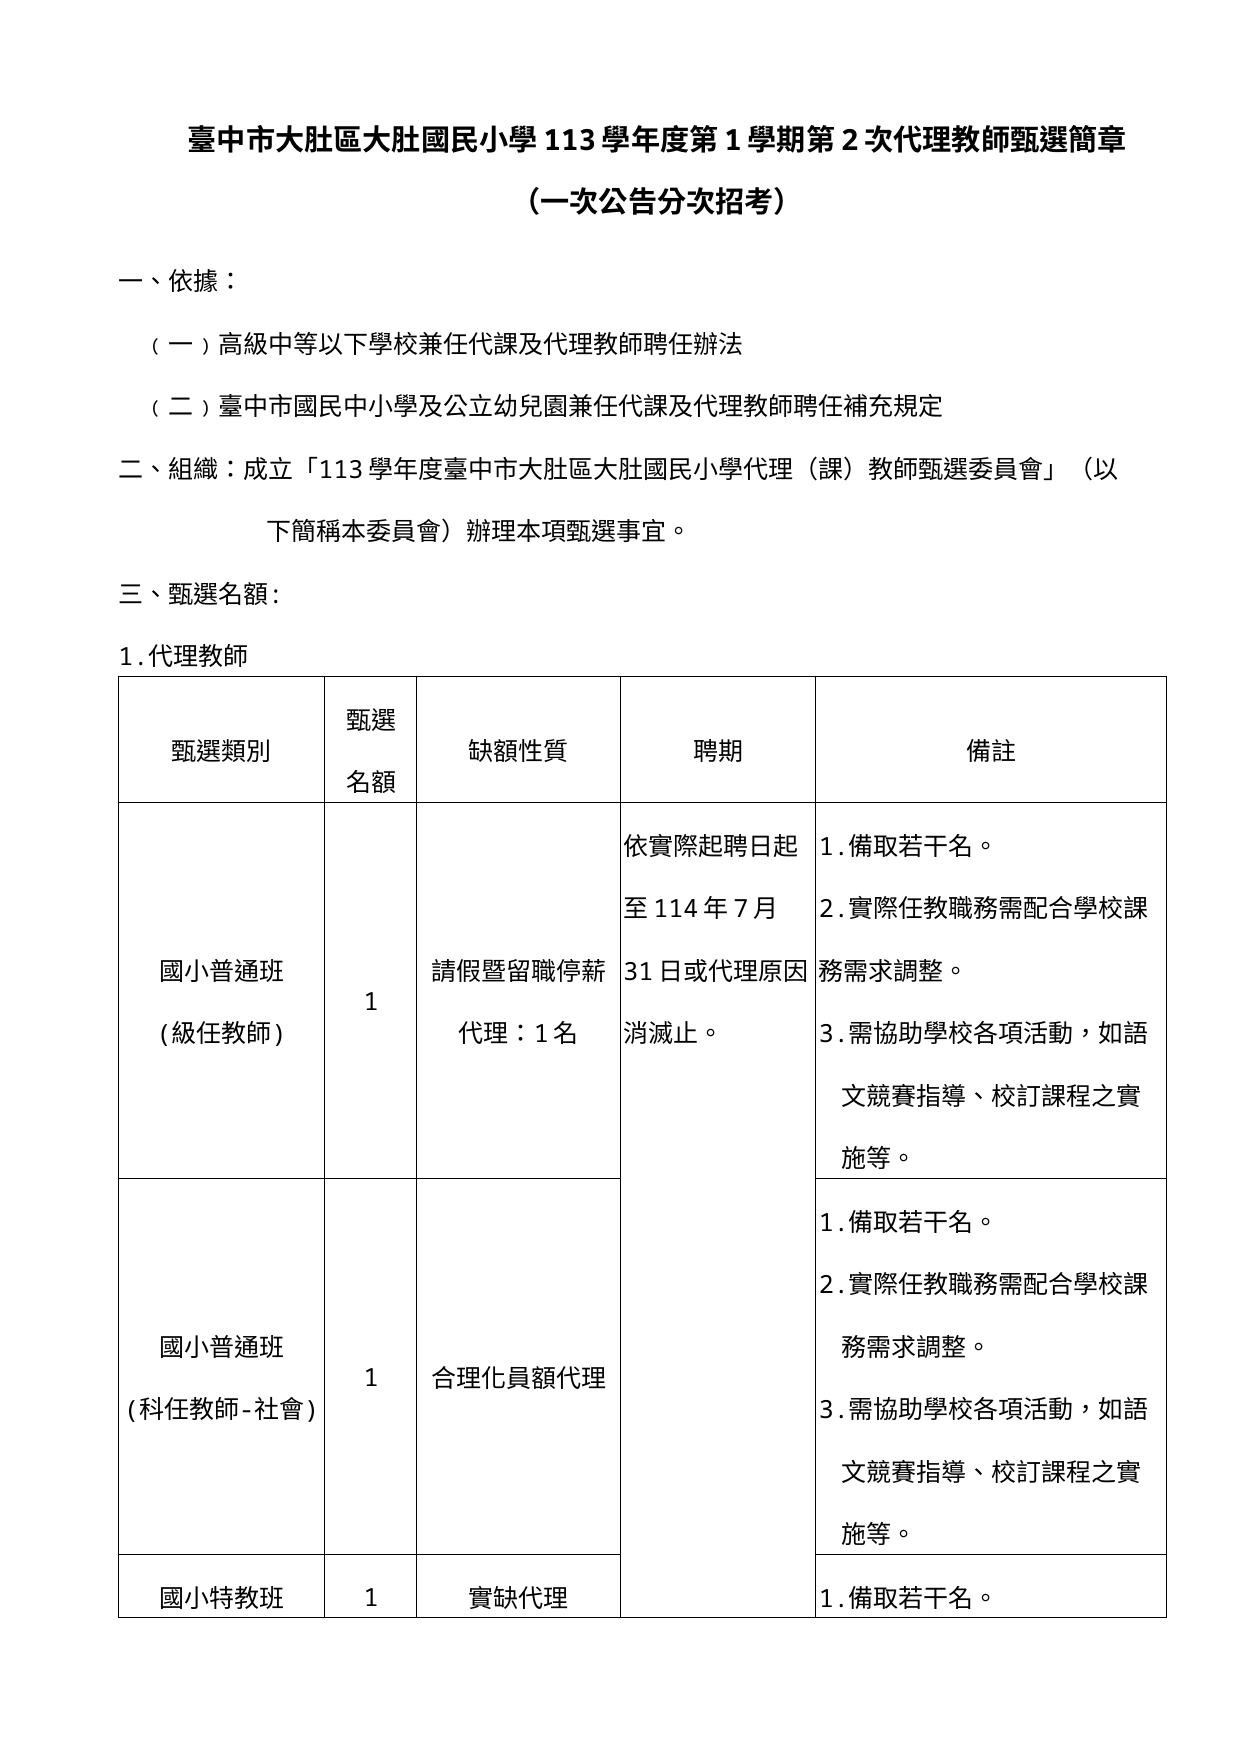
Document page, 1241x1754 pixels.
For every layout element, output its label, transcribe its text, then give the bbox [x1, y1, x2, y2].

table_cell 合理化員額代理 [417, 1179, 620, 1554]
text 下簡稱本委員會）辦理本項甄選事宜。 [221, 488, 1196, 551]
text 一、依據： [118, 238, 1196, 301]
text ﹙一﹚高級中等以下學校兼任代課及代理教師聘任辦法 [143, 301, 1196, 363]
table_cell 1.備取若干名。 2.實際任教職務需配合學校課務需求調整。 3.需協助學校各項活動，如語文競賽指導、校訂課程之實施等。 [816, 1179, 1166, 1554]
table_cell 依實際起聘日起至114年7月31日或代理原因消滅止。 [621, 803, 815, 1617]
table_cell 1 [325, 1555, 416, 1617]
text 1.代理教師 [118, 613, 1196, 676]
table_cell 1.備取若干名。 2.實際任教職務需配合學校課務需求調整。 3.需協助學校各項活動，如語文競賽指導、校訂課程之實施等。 [816, 803, 1166, 1178]
text 臺中市大肚區大肚國民小學113學年度第1學期第2次代理教師甄選簡章 [118, 96, 1196, 158]
table_cell 1 [325, 1179, 416, 1554]
table_header 備註 [816, 677, 1166, 802]
table_cell 實缺代理 [417, 1555, 620, 1617]
table_cell 國小特教班 [119, 1555, 324, 1617]
table_header 甄選類別 [119, 677, 324, 802]
table_cell 國小普通班 (科任教師-社會) [119, 1179, 324, 1554]
table_header 缺額性質 [417, 677, 620, 802]
table_header 甄選 名額 [325, 677, 416, 802]
table_header 聘期 [621, 677, 815, 802]
text 二、組織：成立「113學年度臺中市大肚區大肚國民小學代理（課）教師甄選委員會」（以 [118, 426, 1196, 488]
text （一次公告分次招考） [118, 158, 1196, 221]
table_cell 國小普通班 (級任教師) [119, 803, 324, 1178]
table_cell 1.備取若干名。 [816, 1555, 1166, 1617]
text ﹙二﹚臺中市國民中小學及公立幼兒園兼任代課及代理教師聘任補充規定 [143, 363, 1196, 426]
text 三、甄選名額: [118, 551, 1196, 613]
table_cell 請假暨留職停薪代理：1名 [417, 803, 620, 1178]
table_cell 1 [325, 803, 416, 1178]
